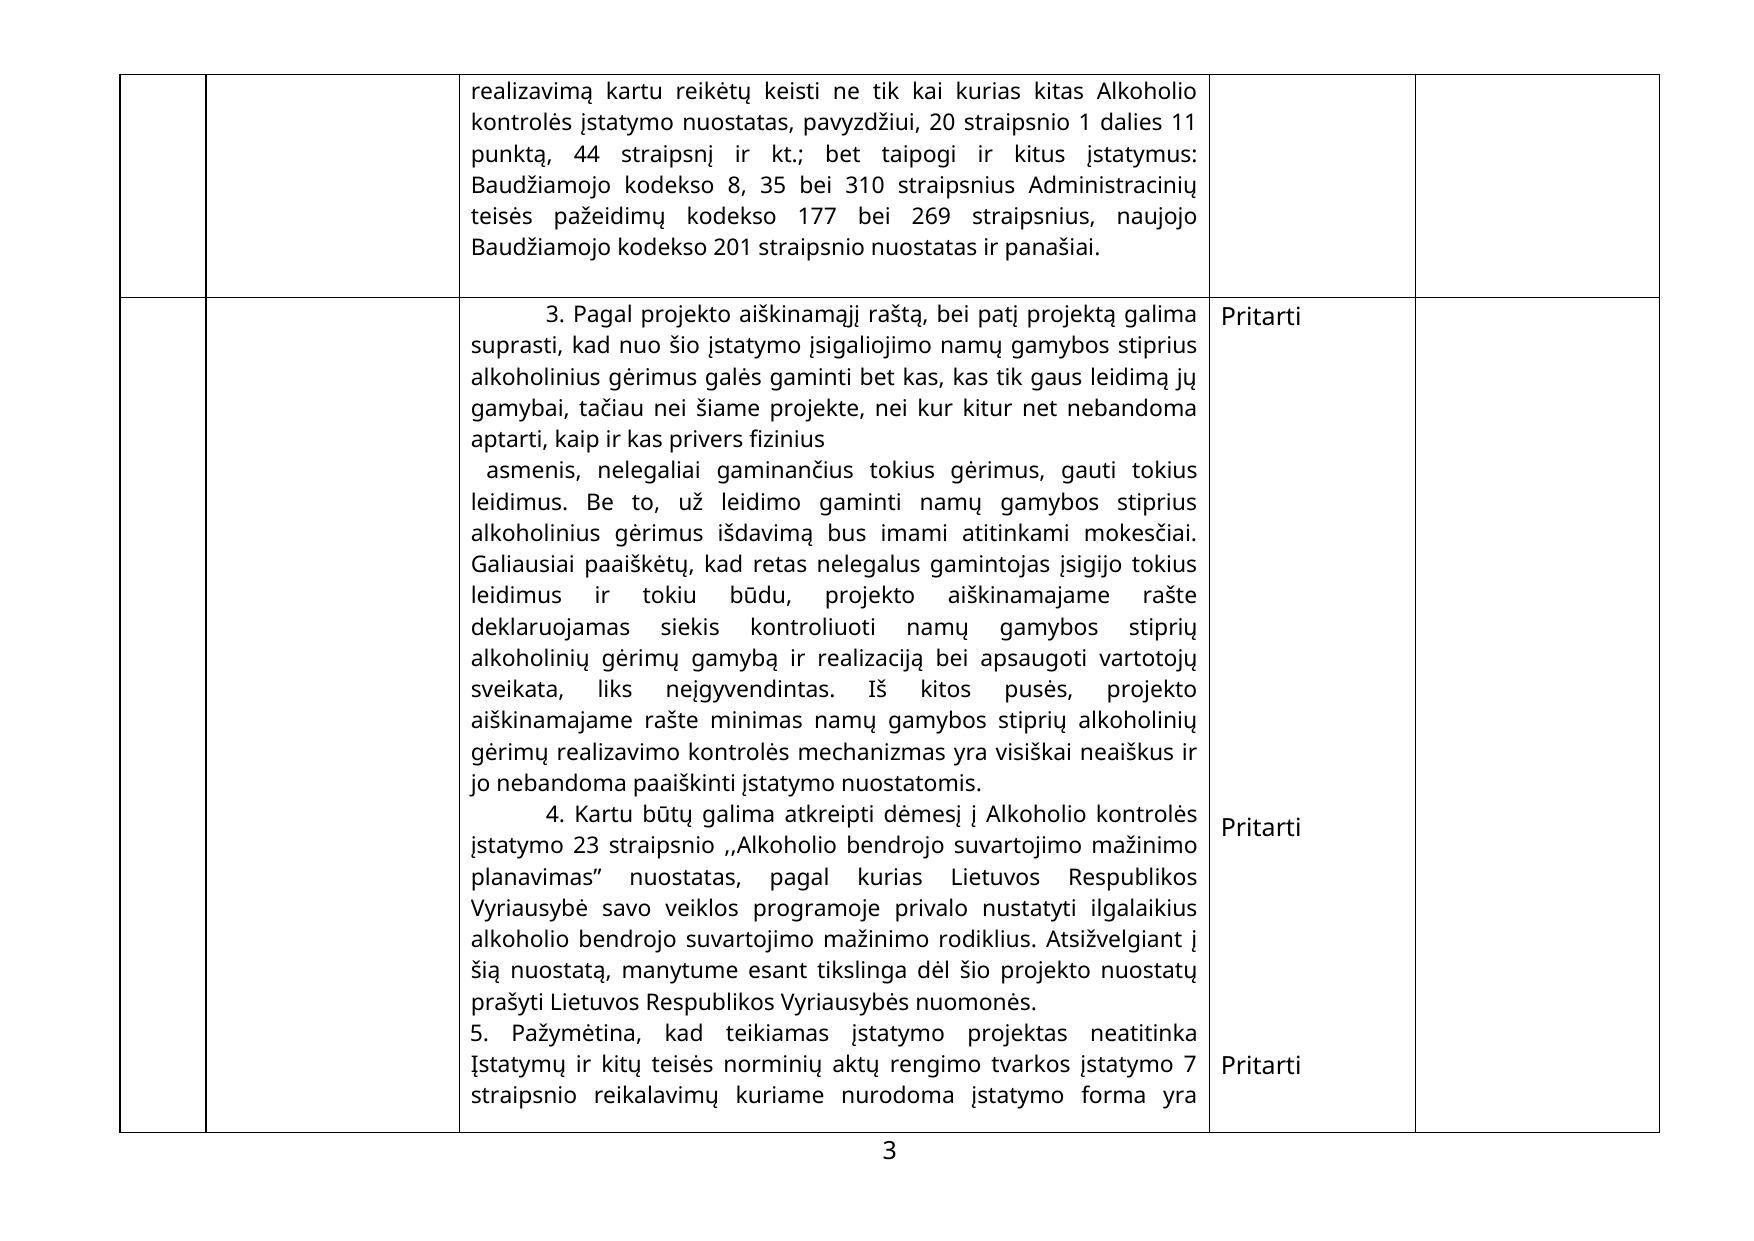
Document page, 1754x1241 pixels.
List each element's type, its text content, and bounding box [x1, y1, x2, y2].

table_cell [121, 298, 205, 1131]
table_cell [207, 75, 459, 297]
table_cell 3. Pagal projekto aiškinamąjį raštą, bei patį projektą galima suprasti, kad nuo šio įstatymo įsigaliojimo namų gamybos stiprius alkoholinius gėrimus galės gaminti bet kas, kas tik gaus leidimą jų gamybai, tačiau nei šiame projekte, nei kur kitur net nebandoma aptarti, kaip ir kas privers fizinius asmenis, nelegaliai gaminančius tokius gėrimus, gauti tokius leidimus. Be to, už leidimo gaminti namų gamybos stiprius alkoholinius gėrimus išdavimą bus imami atitinkami mokesčiai. Galiausiai paaiškėtų, kad retas nelegalus gamintojas įsigijo tokius leidimus ir tokiu būdu, projekto aiškinamajame rašte deklaruojamas siekis kontroliuoti namų gamybos stiprių alkoholinių gėrimų gamybą ir realizaciją bei apsaugoti vartotojų sveikata, liks neįgyvendintas. Iš kitos pusės, projekto aiškinamajame rašte minimas namų gamybos stiprių alkoholinių gėrimų realizavimo kontrolės mechanizmas yra visiškai neaiškus ir jo nebandoma paaiškinti įstatymo nuostatomis. 4. Kartu būtų galima atkreipti dėmesį į Alkoholio kontrolės įstatymo 23 straipsnio ,,Alkoholio bendrojo suvartojimo mažinimo planavimas” nuostatas, pagal kurias Lietuvos Respublikos Vyriausybė savo veiklos programoje privalo nustatyti ilgalaikius alkoholio bendrojo suvartojimo mažinimo rodiklius. Atsižvelgiant į šią nuostatą, manytume esant tikslinga dėl šio projekto nuostatų prašyti Lietuvos Respublikos Vyriausybės nuomonės. 5. Pažymėtina, kad teikiamas įstatymo projektas neatitinka Įstatymų ir kitų teisės norminių aktų rengimo tvarkos įstatymo 7 straipsnio reikalavimų kuriame nurodoma įstatymo forma yra [460, 298, 1209, 1131]
table_cell Pritarti Pritarti Pritarti [1210, 298, 1415, 1131]
table_cell [121, 75, 205, 297]
table_cell realizavimą kartu reikėtų keisti ne tik kai kurias kitas Alkoholio kontrolės įstatymo nuostatas, pavyzdžiui, 20 straipsnio 1 dalies 11 punktą, 44 straipsnį ir kt.; bet taipogi ir kitus įstatymus: Baudžiamojo kodekso 8, 35 bei 310 straipsnius Administracinių teisės pažeidimų kodekso 177 bei 269 straipsnius, naujojo Baudžiamojo kodekso 201 straipsnio nuostatas ir panašiai. [460, 75, 1209, 297]
table_cell [207, 298, 459, 1131]
table_cell [1210, 75, 1415, 297]
table_cell [1416, 298, 1659, 1131]
table_cell [1416, 75, 1659, 297]
